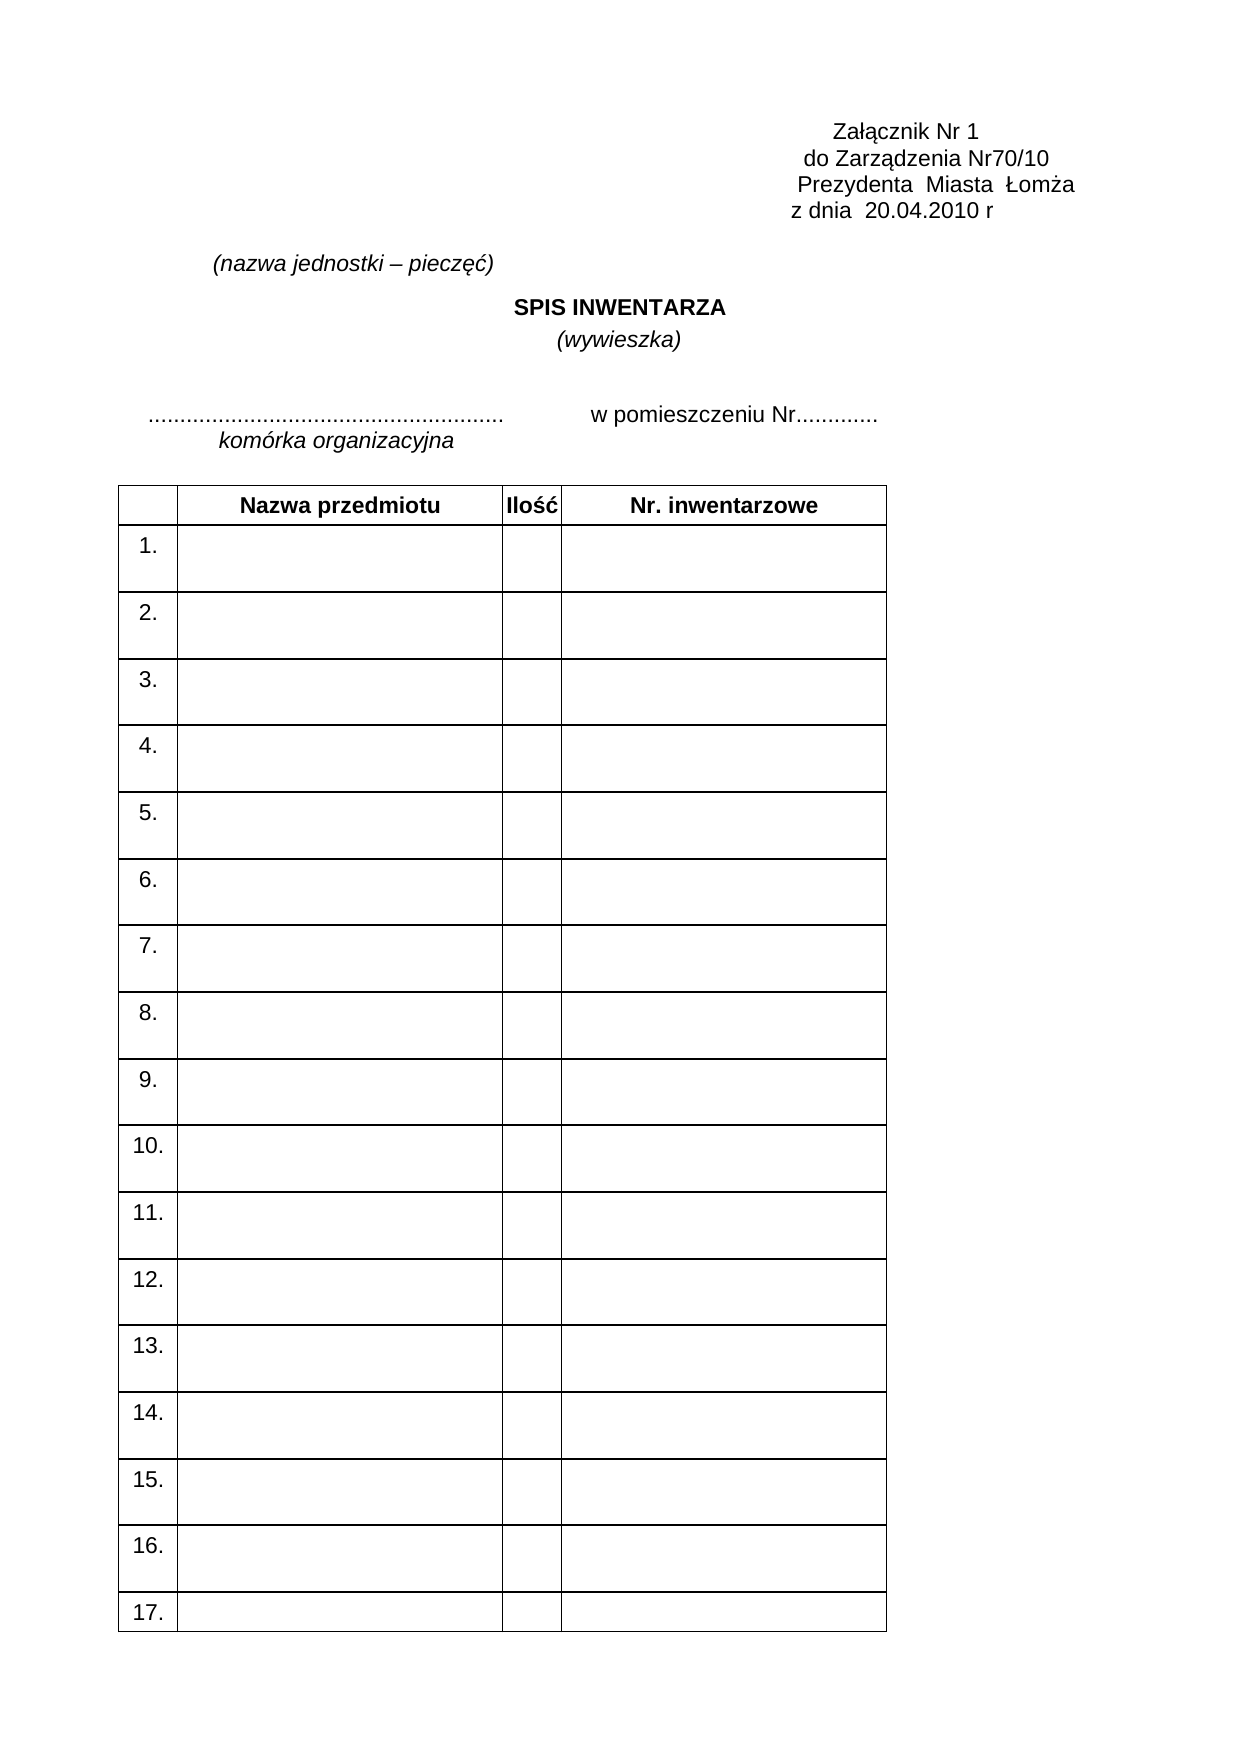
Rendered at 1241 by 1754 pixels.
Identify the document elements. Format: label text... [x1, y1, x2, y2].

table_cell [562, 526, 886, 591]
table_cell [562, 1393, 886, 1458]
table_cell [178, 1460, 502, 1524]
table_cell [178, 526, 502, 591]
table_header Nazwa przedmiotu [178, 486, 502, 524]
table_cell [562, 926, 886, 991]
table_cell [562, 1193, 886, 1258]
text ........................................................ w pomieszczeniu Nr............. [118, 395, 1122, 427]
table_cell [503, 593, 561, 658]
table_cell [503, 1526, 561, 1591]
table_cell [503, 1460, 561, 1524]
table_cell [178, 660, 502, 724]
table_cell [562, 1460, 886, 1524]
table_cell [503, 726, 561, 791]
table_cell [562, 1260, 886, 1324]
table_cell 1. [119, 526, 177, 591]
table_cell [562, 1126, 886, 1191]
table_cell [562, 1060, 886, 1124]
table_cell [178, 1060, 502, 1124]
table_cell [178, 1526, 502, 1591]
table_cell 8. [119, 993, 177, 1058]
table_cell 12. [119, 1260, 177, 1324]
text (nazwa jednostki – pieczęć) [213, 250, 1122, 276]
table_cell [562, 593, 886, 658]
table_cell [178, 860, 502, 924]
table_cell [178, 1260, 502, 1324]
table_cell 16. [119, 1526, 177, 1591]
table_cell [503, 926, 561, 991]
table_cell [503, 1193, 561, 1258]
table_header [119, 486, 177, 524]
table_cell 3. [119, 660, 177, 724]
table_cell [562, 993, 886, 1058]
table_cell [178, 1393, 502, 1458]
text Prezydenta Miasta Łomża [472, 171, 1122, 197]
table_cell [178, 1193, 502, 1258]
table_cell 5. [119, 793, 177, 858]
table_cell 11. [119, 1193, 177, 1258]
table_cell [503, 1260, 561, 1324]
table_cell [178, 726, 502, 791]
table_cell [178, 593, 502, 658]
table_cell [178, 1326, 502, 1391]
table_cell 15. [119, 1460, 177, 1524]
table_cell [178, 1593, 502, 1631]
table_cell [503, 993, 561, 1058]
table_cell [503, 860, 561, 924]
table_cell 14. [119, 1393, 177, 1458]
table_cell 6. [119, 860, 177, 924]
table_cell [503, 1126, 561, 1191]
table_cell 2. [119, 593, 177, 658]
text komórka organizacyjna [218, 427, 1122, 453]
table_cell [562, 1526, 886, 1591]
table_header Ilość [503, 486, 561, 524]
table_cell [562, 860, 886, 924]
table_cell [178, 926, 502, 991]
table_cell 17. [119, 1593, 177, 1631]
table_cell [503, 660, 561, 724]
table_cell [503, 793, 561, 858]
table_cell [562, 1593, 886, 1631]
table_cell [178, 993, 502, 1058]
table_cell [178, 1126, 502, 1191]
table_cell [562, 1326, 886, 1391]
table_cell [562, 793, 886, 858]
table_cell [178, 793, 502, 858]
table_cell [503, 1060, 561, 1124]
table_cell 13. [119, 1326, 177, 1391]
table_cell [503, 1593, 561, 1631]
table_cell [562, 726, 886, 791]
text do Zarządzenia Nr70/10 [472, 144, 1122, 171]
table_cell [503, 526, 561, 591]
text Załącznik Nr 1 [0, 118, 1122, 144]
table_cell 7. [119, 926, 177, 991]
table_cell 10. [119, 1126, 177, 1191]
text (wywieszka) [118, 320, 1122, 352]
table_cell [562, 660, 886, 724]
table_cell 9. [119, 1060, 177, 1124]
table_cell [503, 1393, 561, 1458]
text Spis inwentarza [118, 294, 1122, 320]
table_cell 4. [119, 726, 177, 791]
table_cell [503, 1326, 561, 1391]
table_header Nr. inwentarzowe [562, 486, 886, 524]
text z dnia 20.04.2010 r [472, 197, 1122, 223]
